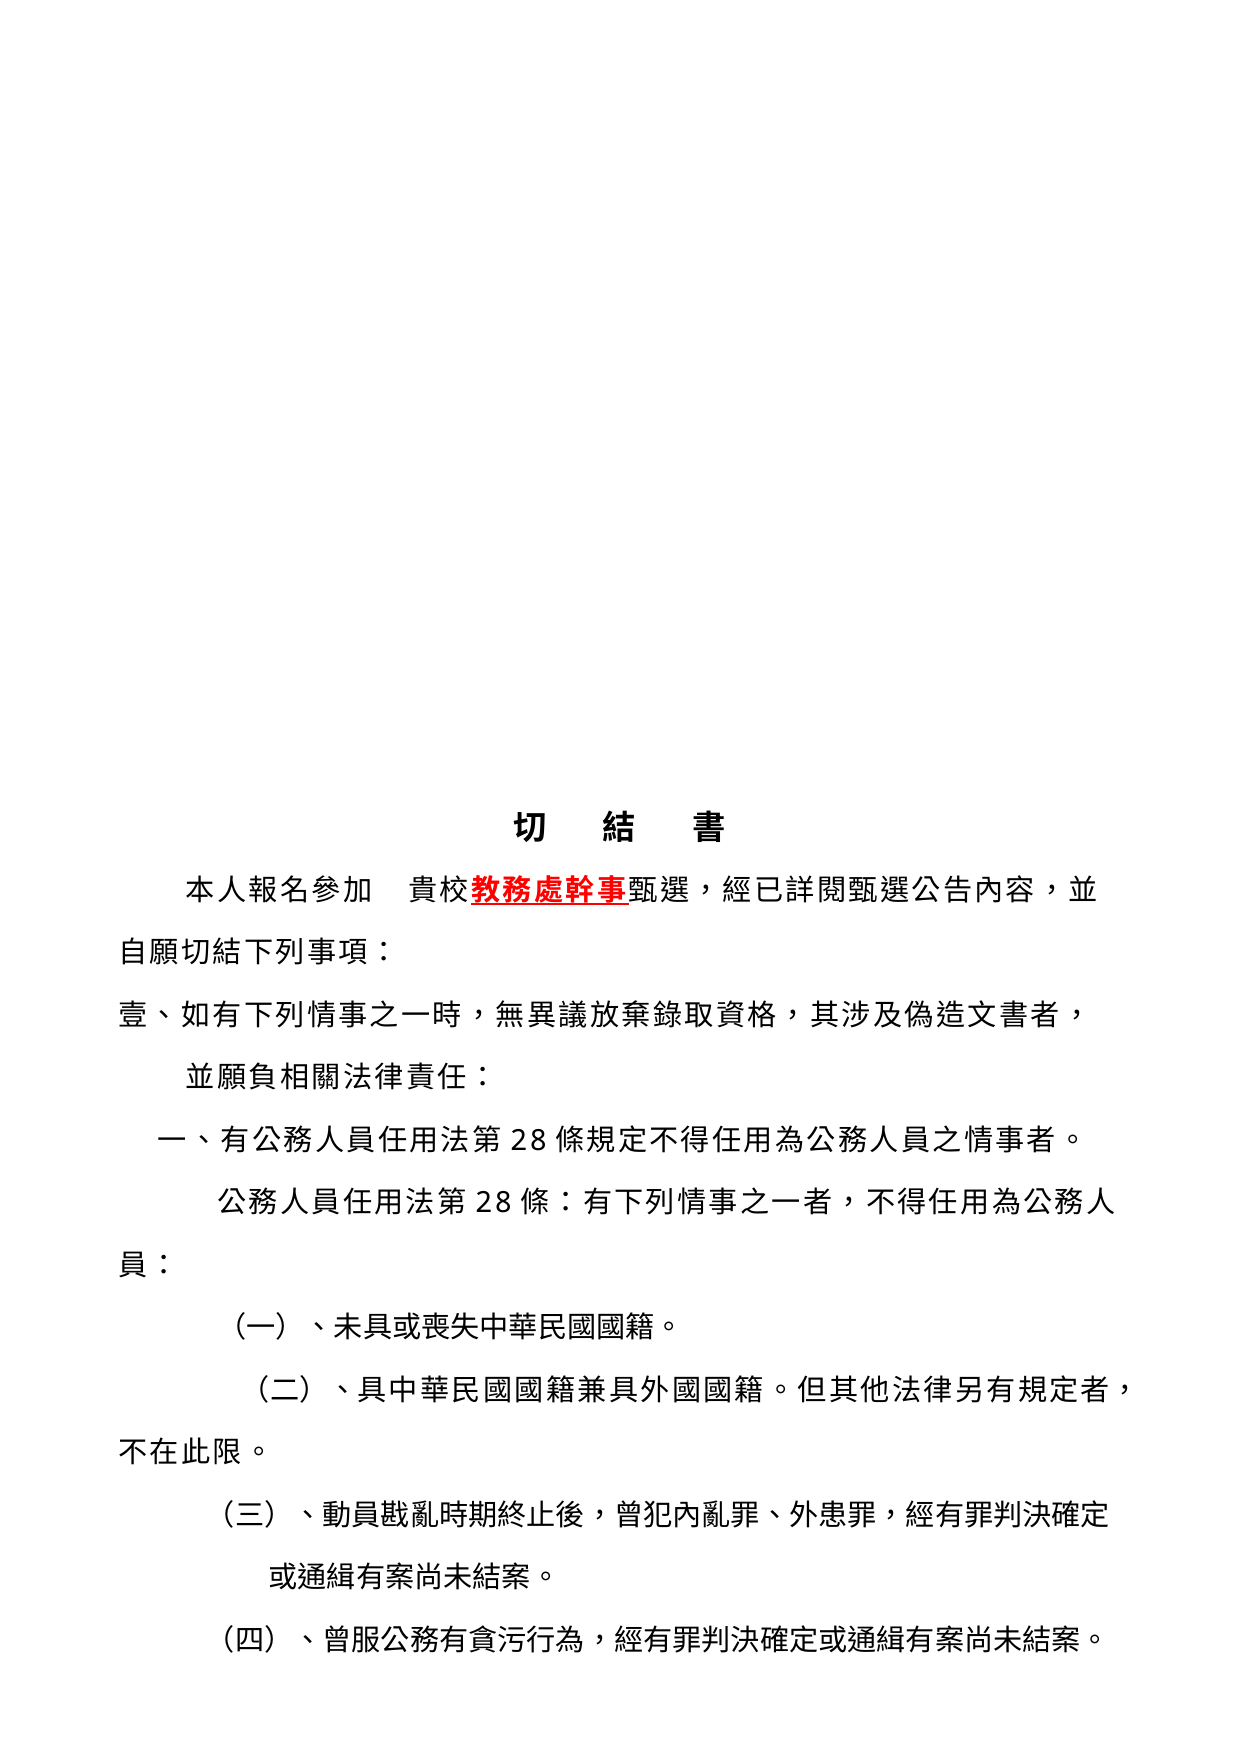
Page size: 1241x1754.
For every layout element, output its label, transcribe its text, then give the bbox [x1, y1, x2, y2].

text 公務人員任用法第28條：有下列情事之一者，不得任用為公務人員： [118, 1158, 1122, 1283]
text 切 結 書 [118, 783, 1122, 846]
text （一）、未具或喪失中華民國國籍。 [118, 1283, 1122, 1346]
text （四）、曾服公務有貪污行為，經有罪判決確定或通緝有案尚未結案。 [171, 1596, 1122, 1658]
text 本人報名參加 貴校教務處幹事甄選，經已詳閱甄選公告內容，並自願切結下列事項： [118, 846, 1122, 971]
text 壹、如有下列情事之一時，無異議放棄錄取資格，其涉及偽造文書者，並願負相關法律責任： [118, 971, 1122, 1096]
text （二）、具中華民國國籍兼具外國國籍。但其他法律另有規定者，不在此限。 [118, 1346, 1122, 1471]
text （三）、動員戡亂時期終止後，曾犯內亂罪、外患罪，經有罪判決確定或通緝有案尚未結案。 [171, 1471, 1122, 1596]
text 一、有公務人員任用法第28條規定不得任用為公務人員之情事者。 [118, 1096, 1122, 1158]
